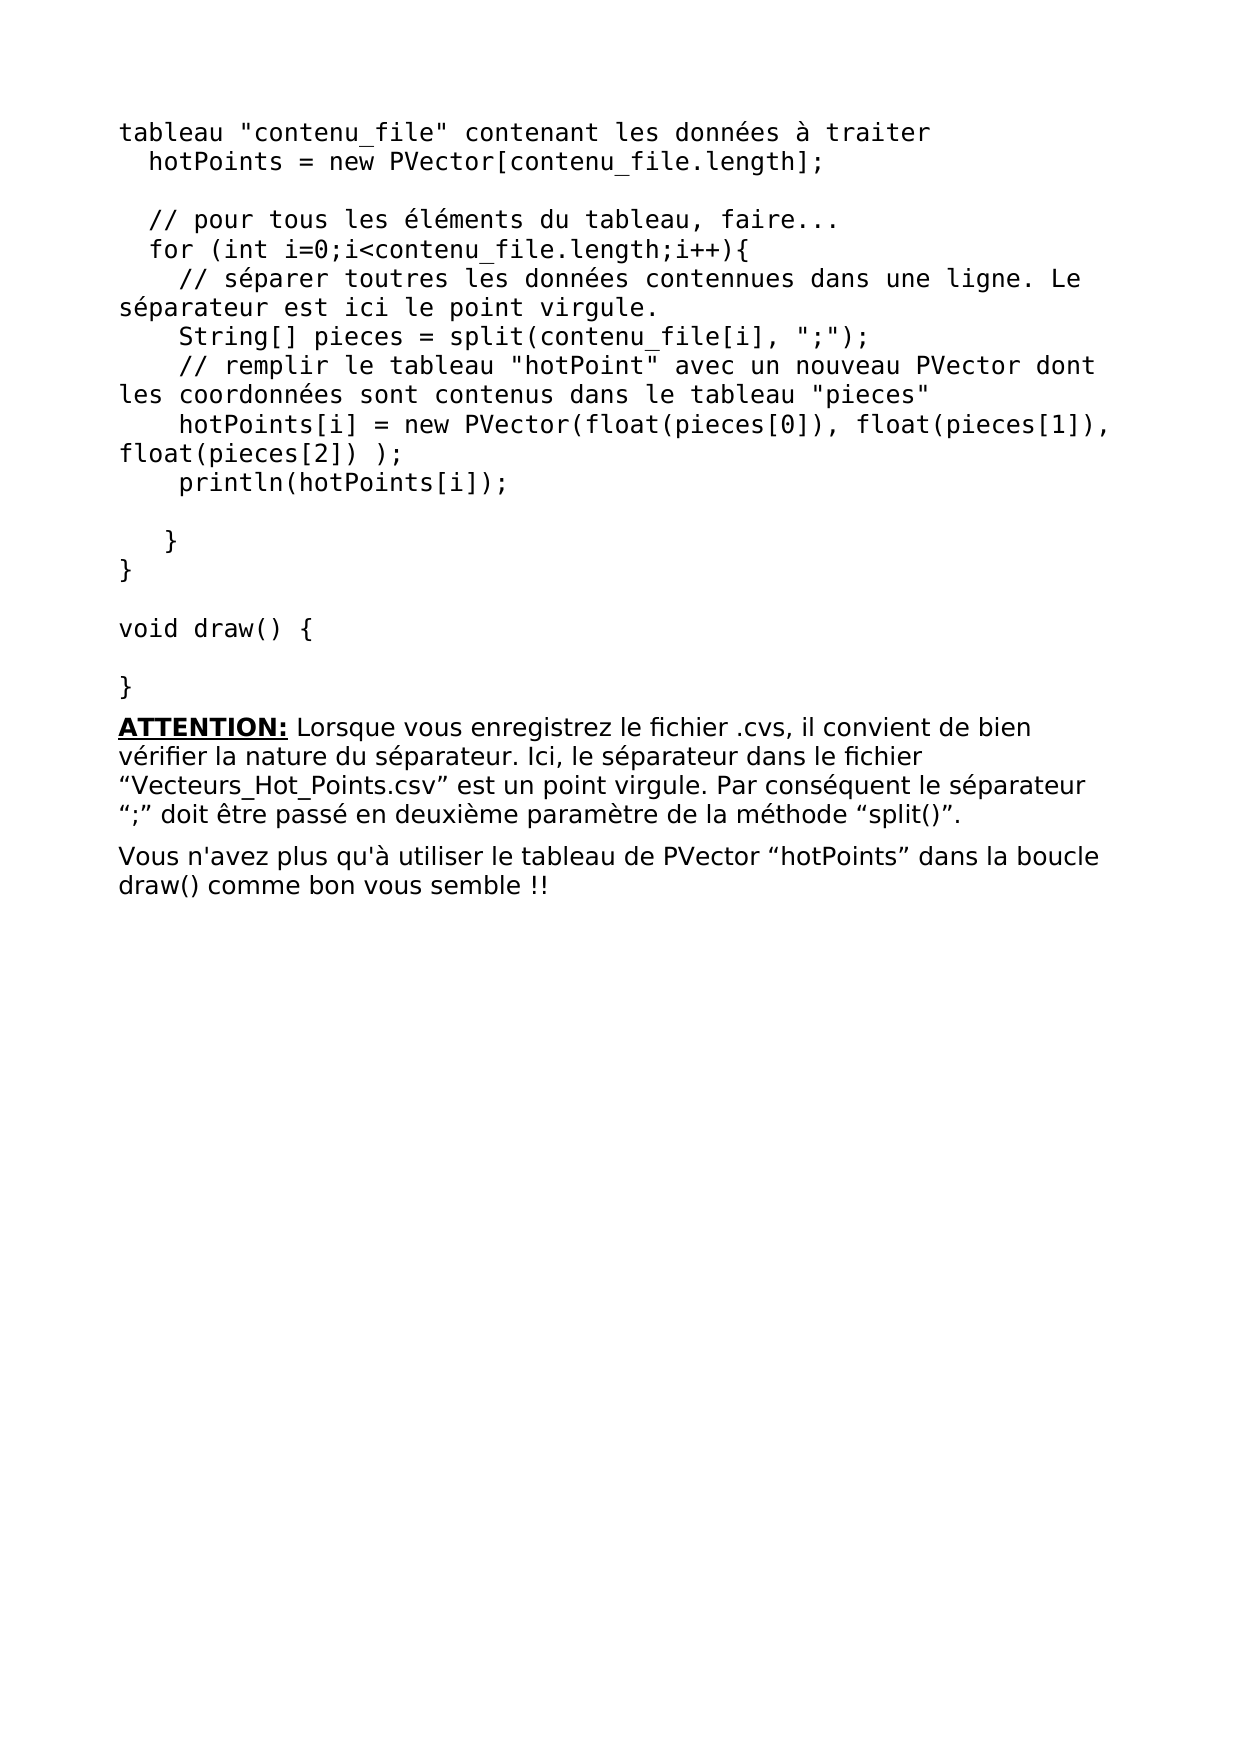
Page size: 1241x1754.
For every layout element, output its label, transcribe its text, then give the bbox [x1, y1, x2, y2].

text Vous n'avez plus qu'à utiliser le tableau de PVector “hotPoints” dans la boucle draw() comme bon vous semble !! [118, 842, 1122, 901]
text tableau "contenu_file" contenant les données à traiter hotPoints = new PVector[contenu_file.length]; // pour tous les éléments du tableau, faire... for (int i=0;i<contenu_file.length;i++){ // séparer toutres les données contennues dans une ligne. Le séparateur est ici le point virgule. String[] pieces = split(contenu_file[i], ";"); // remplir le tableau "hotPoint" avec un nouveau PVector dont les coordonnées sont contenus dans le tableau "pieces" hotPoints[i] = new PVector(float(pieces[0]), float(pieces[1]), float(pieces[2]) ); println(hotPoints[i]); } } void draw() { } [118, 118, 1122, 701]
text ATTENTION: Lorsque vous enregistrez le fichier .cvs, il convient de bien vérifier la nature du séparateur. Ici, le séparateur dans le fichier “Vecteurs_Hot_Points.csv” est un point virgule. Par conséquent le séparateur “;” doit être passé en deuxième paramètre de la méthode “split()”. [118, 713, 1122, 830]
